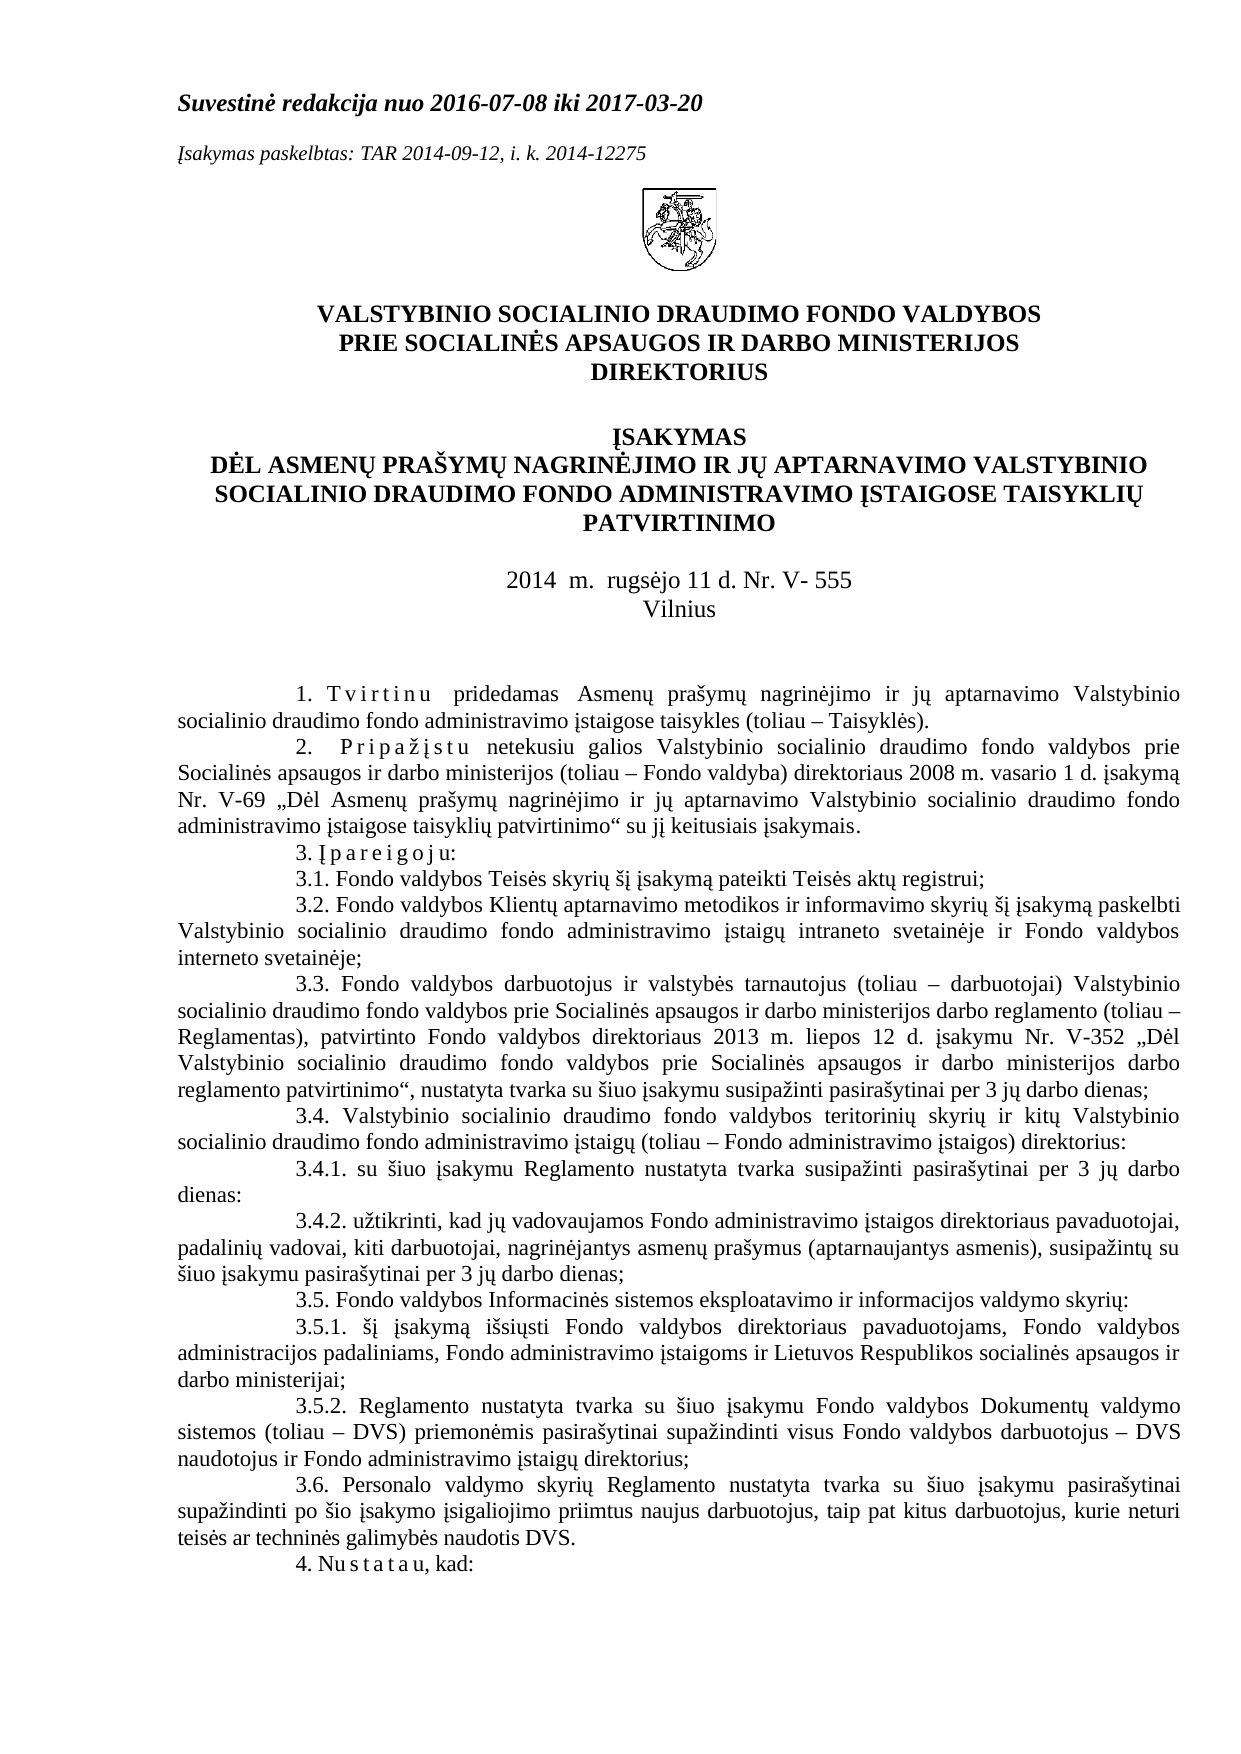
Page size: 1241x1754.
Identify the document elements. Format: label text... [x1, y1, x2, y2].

text Suvestinė redakcija nuo 2016-07-08 iki 2017-03-20 [177, 88, 1181, 117]
text DIREKTORIUS [177, 357, 1181, 386]
text 3.3. Fondo valdybos darbuotojus ir valstybės tarnautojus (toliau – darbuotojai) Valstybinio socialinio draudimo fondo valdybos prie Socialinės apsaugos ir darbo ministerijos darbo reglamento (toliau – Reglamentas), patvirtinto Fondo valdybos direktoriaus 2013 m. liepos 12 d. įsakymu Nr. V-352 „Dėl Valstybinio socialinio draudimo fondo valdybos prie Socialinės apsaugos ir darbo ministerijos darbo reglamento patvirtinimo“, nustatyta tvarka su šiuo įsakymu susipažinti pasirašytinai per 3 jų darbo dienas; [177, 970, 1181, 1102]
text 3.2. Fondo valdybos Klientų aptarnavimo metodikos ir informavimo skyrių šį įsakymą paskelbti Valstybinio socialinio draudimo fondo administravimo įstaigų intraneto svetainėje ir Fondo valdybos interneto svetainėje; [177, 891, 1181, 970]
text 1. Tvirtinu pridedamas Asmenų prašymų nagrinėjimo ir jų aptarnavimo Valstybinio socialinio draudimo fondo administravimo įstaigose taisykles (toliau – Taisyklės). [177, 680, 1181, 733]
text 3.5.1. šį įsakymą išsiųsti Fondo valdybos direktoriaus pavaduotojams, Fondo valdybos administracijos padaliniams, Fondo administravimo įstaigoms ir Lietuvos Respublikos socialinės apsaugos ir darbo ministerijai; [177, 1313, 1181, 1392]
text 2. Pripažįstu netekusiu galios Valstybinio socialinio draudimo fondo valdybos prie Socialinės apsaugos ir darbo ministerijos (toliau – Fondo valdyba) direktoriaus 2008 m. vasario 1 d. įsakymą Nr. V-69 „Dėl Asmenų prašymų nagrinėjimo ir jų aptarnavimo Valstybinio socialinio draudimo fondo administravimo įstaigose taisyklių patvirtinimo“ su jį keitusiais įsakymais. [177, 733, 1181, 838]
text 3.5. Fondo valdybos Informacinės sistemos eksploatavimo ir informacijos valdymo skyrių: [177, 1287, 1181, 1313]
text 4. Nustatau, kad: [177, 1550, 1181, 1576]
text Dėl Asmenų prašymų nagrinėjimo ir jų aptarnavimo Valstybinio socialinio draudimo fondo administravimo įstaigose taisyklių patvirtinimo [177, 450, 1181, 537]
text 3.4.1. su šiuo įsakymu Reglamento nustatyta tvarka susipažinti pasirašytinai per 3 jų darbo dienas: [177, 1155, 1181, 1207]
text VALSTYBINIO SOCIALINIO DRAUDIMO FONDO VALDYBOS [177, 299, 1181, 328]
text 3.5.2. Reglamento nustatyta tvarka su šiuo įsakymu Fondo valdybos Dokumentų valdymo sistemos (toliau – DVS) priemonėmis pasirašytinai supažindinti visus Fondo valdybos darbuotojus – DVS naudotojus ir Fondo administravimo įstaigų direktorius; [177, 1392, 1181, 1471]
text 3.4. Valstybinio socialinio draudimo fondo valdybos teritorinių skyrių ir kitų Valstybinio socialinio draudimo fondo administravimo įstaigų (toliau – Fondo administravimo įstaigos) direktorius: [177, 1102, 1181, 1155]
text 2014 m. rugsėjo 11 d. Nr. V- 555 [177, 565, 1181, 594]
text 3. Įpareigoju: [177, 838, 1181, 865]
text PRIE SOCIALINĖS APSAUGOS IR DARBO MINISTERIJOS [177, 328, 1181, 357]
text 3.4.2. užtikrinti, kad jų vadovaujamos Fondo administravimo įstaigos direktoriaus pavaduotojai, padalinių vadovai, kiti darbuotojai, nagrinėjantys asmenų prašymus (aptarnaujantys asmenis), susipažintų su šiuo įsakymu pasirašytinai per 3 jų darbo dienas; [177, 1207, 1181, 1287]
text 3.6. Personalo valdymo skyrių Reglamento nustatyta tvarka su šiuo įsakymu pasirašytinai supažindinti po šio įsakymo įsigaliojimo priimtus naujus darbuotojus, taip pat kitus darbuotojus, kurie neturi teisės ar techninės galimybės naudotis DVS. [177, 1471, 1181, 1550]
text Įsakymas paskelbtas: TAR 2014-09-12, i. k. 2014-12275 [177, 141, 1181, 165]
text įsakymas [177, 422, 1181, 450]
text 3.1. Fondo valdybos Teisės skyrių šį įsakymą pateikti Teisės aktų registrui; [177, 865, 1181, 891]
text Vilnius [177, 594, 1181, 623]
